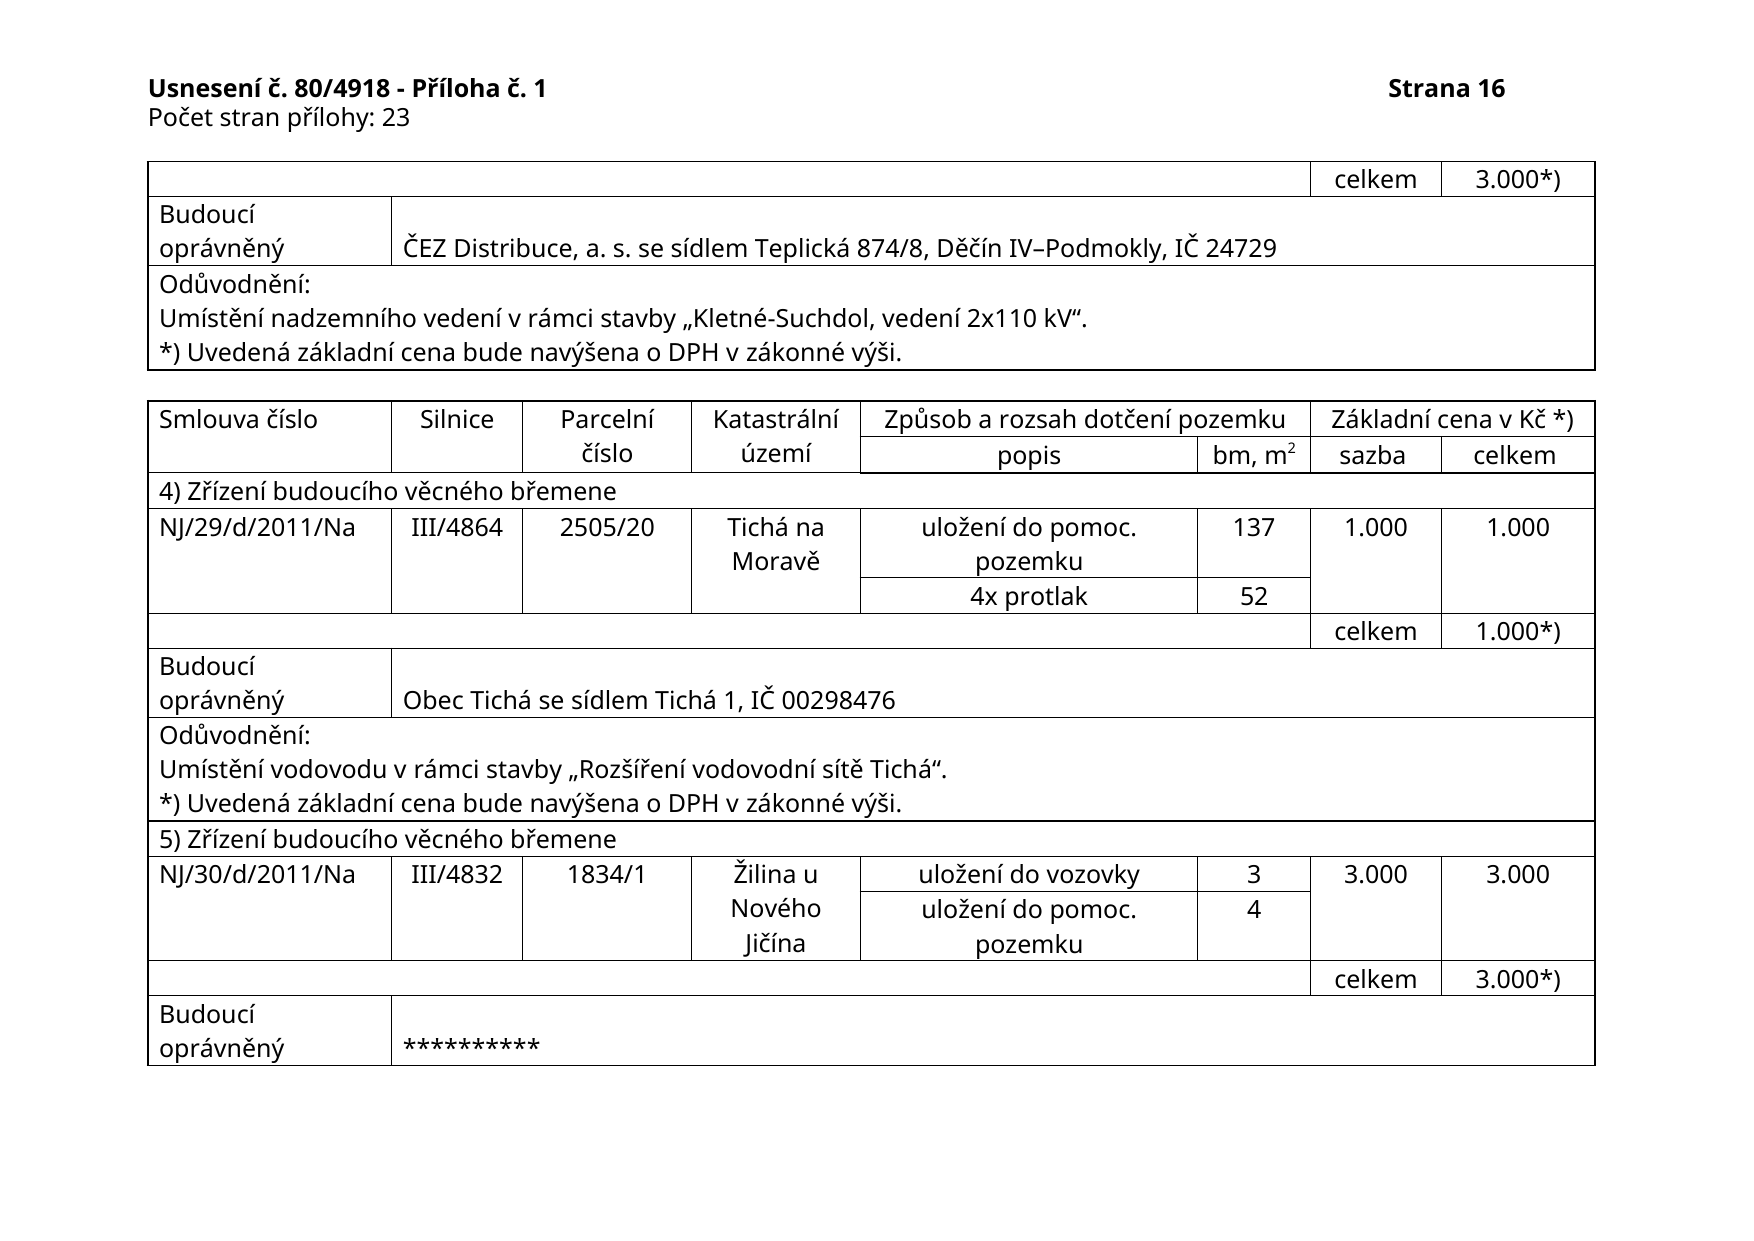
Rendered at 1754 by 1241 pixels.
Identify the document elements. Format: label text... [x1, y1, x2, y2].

table_header Smlouva číslo [149, 402, 391, 472]
table_cell III/4864 [392, 509, 522, 612]
table_cell 1834/1 [523, 857, 691, 960]
table_cell 3.000 [1311, 857, 1441, 960]
table_cell Budoucí oprávněný [149, 649, 391, 717]
table_cell 3 [1198, 857, 1310, 891]
table_cell Odůvodnění: Umístění vodovodu v rámci stavby „Rozšíření vodovodní sítě Tichá“. *) Uvedená základní cena bude navýšena o DPH v zákonné výši. [149, 718, 1594, 820]
table_cell [149, 961, 1310, 995]
table_cell [149, 162, 1310, 196]
table_cell 4) Zřízení budoucího věcného břemene [149, 473, 1594, 508]
table_cell 1.000 [1442, 509, 1594, 612]
table_cell Obec Tichá se sídlem Tichá 1, IČ 00298476 [392, 649, 1594, 717]
table_header Katastrální území [692, 402, 860, 472]
table_cell 3.000*) [1442, 961, 1594, 995]
table_cell 137 [1198, 509, 1310, 577]
table_cell Odůvodnění: Umístění nadzemního vedení v rámci stavby „Kletné-Suchdol, vedení 2x110 kV“. *) Uvedená základní cena bude navýšena o DPH v zákonné výši. [149, 266, 1594, 368]
table_header Silnice [392, 402, 522, 472]
table_cell uložení do vozovky [861, 857, 1197, 891]
table_cell uložení do pomoc. pozemku [861, 509, 1197, 577]
table_cell III/4832 [392, 857, 522, 960]
table_cell NJ/30/d/2011/Na [149, 857, 391, 960]
table_cell 1.000*) [1442, 614, 1594, 647]
table_cell Tichá na Moravě [692, 509, 860, 612]
table_cell 52 [1198, 578, 1310, 612]
table_cell Žilina u Nového Jičína [692, 857, 860, 960]
table_cell [149, 614, 1310, 647]
table_cell 4x protlak [861, 578, 1197, 612]
table_cell celkem [1311, 961, 1441, 995]
table_cell celkem [1311, 614, 1441, 647]
table_cell uložení do pomoc. pozemku [861, 892, 1197, 960]
table_cell bm, m2 [1198, 437, 1310, 472]
table_cell Budoucí oprávněný [149, 197, 391, 265]
table_cell 5) Zřízení budoucího věcného břemene [149, 822, 1594, 856]
table_cell celkem [1311, 162, 1441, 196]
table_cell Budoucí oprávněný [149, 996, 391, 1064]
table_cell 4 [1198, 892, 1310, 960]
table_header Způsob a rozsah dotčení pozemku [861, 402, 1310, 436]
table_cell NJ/29/d/2011/Na [149, 509, 391, 612]
table_cell ČEZ Distribuce, a. s. se sídlem Teplická 874/8, Děčín IV–Podmokly, IČ 24729 [392, 197, 1594, 265]
table_cell 2505/20 [523, 509, 691, 612]
table_cell 3.000 [1442, 857, 1594, 960]
table_cell 1.000 [1311, 509, 1441, 612]
table_cell sazba [1311, 437, 1441, 472]
table_cell popis [861, 437, 1197, 472]
table_header Základní cena v Kč *) [1311, 402, 1594, 436]
table_cell celkem [1442, 437, 1594, 472]
table_cell ********** [392, 996, 1594, 1064]
table_header Parcelní číslo [523, 402, 691, 472]
table_cell 3.000*) [1442, 162, 1594, 196]
